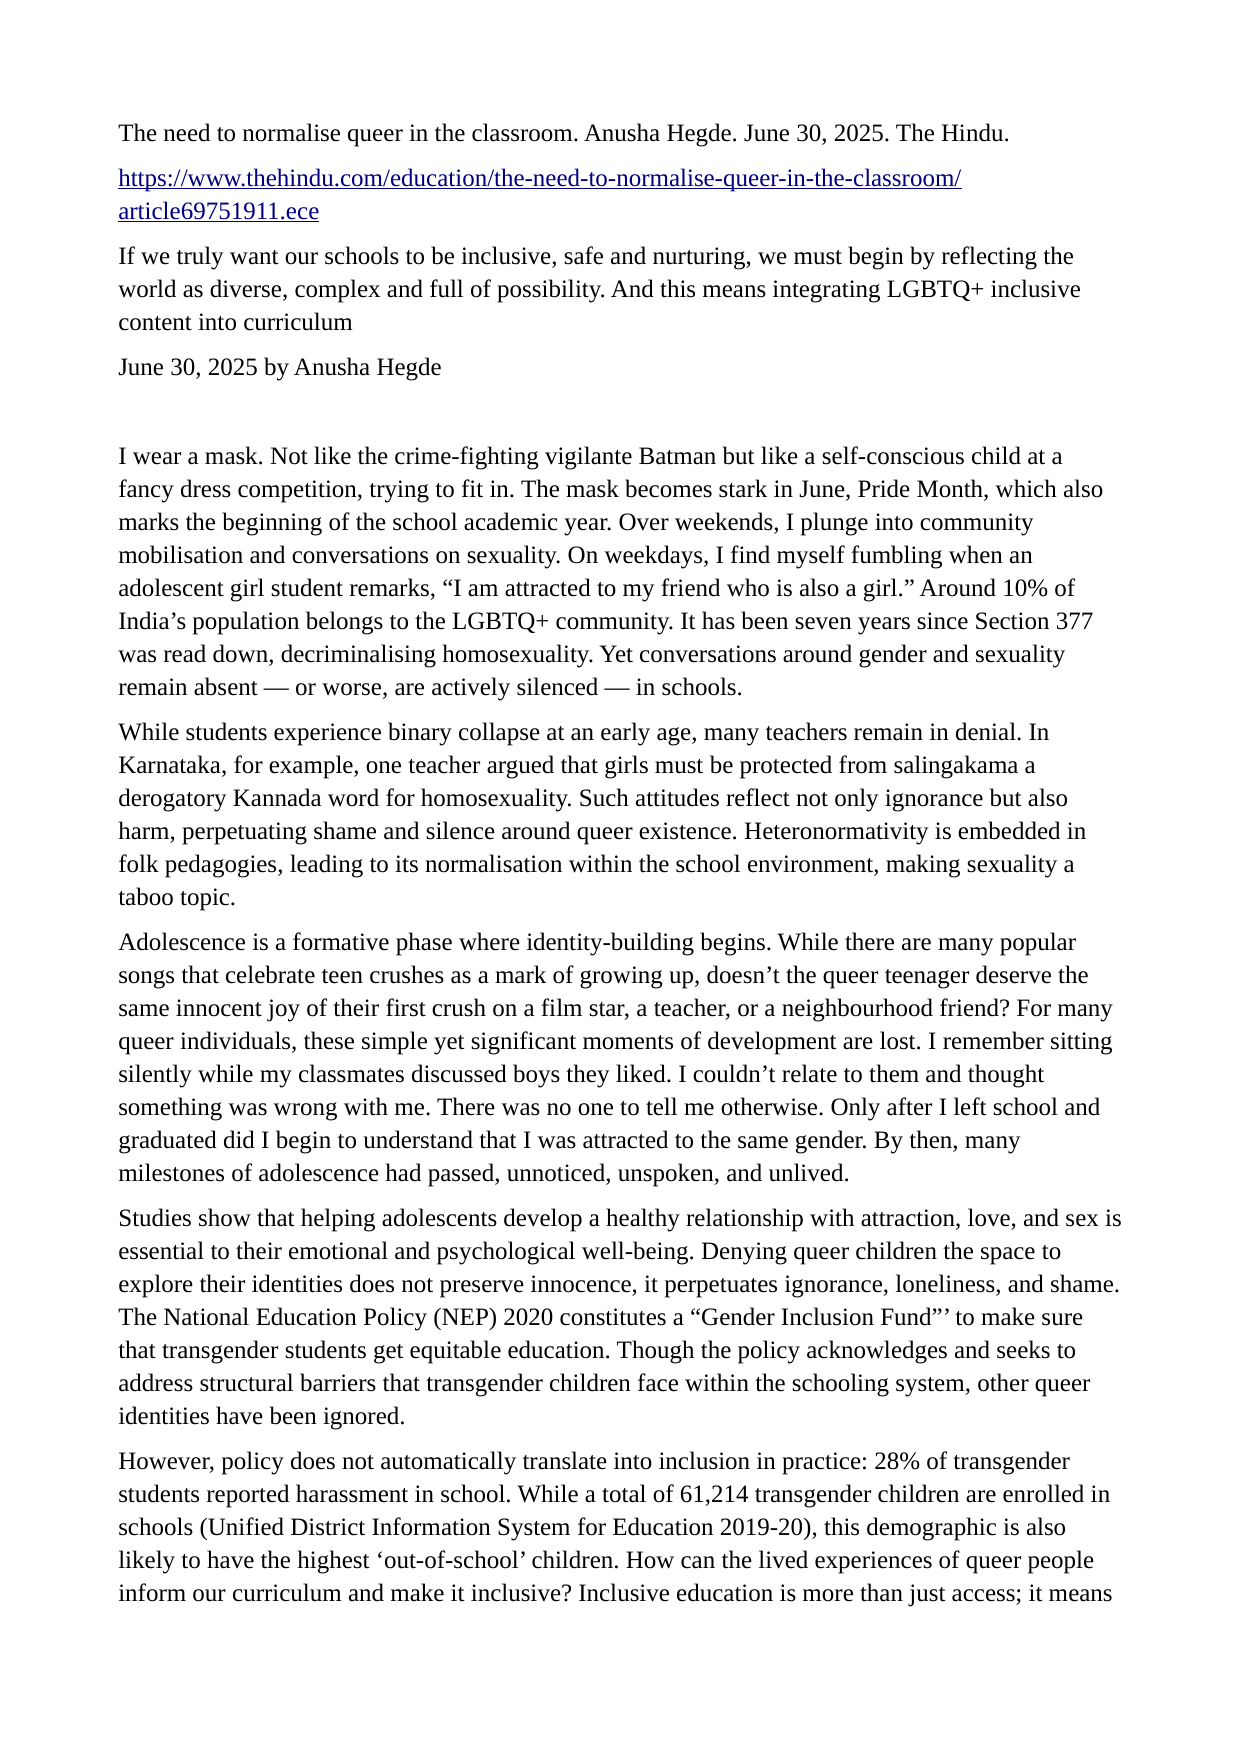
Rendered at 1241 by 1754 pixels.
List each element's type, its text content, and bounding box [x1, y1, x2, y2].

text Studies show that helping adolescents develop a healthy relationship with attraction, love, and sex is essential to their emotional and psychological well-being. Denying queer children the space to explore their identities does not preserve innocence, it perpetuates ignorance, loneliness, and shame. The National Education Policy (NEP) 2020 constitutes a “Gender Inclusion Fund”’ to make sure that transgender students get equitable education. Though the policy acknowledges and seeks to address structural barriers that transgender children face within the schooling system, other queer identities have been ignored. [118, 1203, 1122, 1430]
text I wear a mask. Not like the crime-fighting vigilante Batman but like a self-conscious child at a fancy dress competition, trying to fit in. The mask becomes stark in June, Pride Month, which also marks the beginning of the school academic year. Over weekends, I plunge into community mobilisation and conversations on sexuality. On weekdays, I find myself fumbling when an adolescent girl student remarks, “I am attracted to my friend who is also a girl.” Around 10% of India’s population belongs to the LGBTQ+ community. It has been seven years since Section 377 was read down, decriminalising homosexuality. Yet conversations around gender and sexuality remain absent — or worse, are actively silenced — in schools. [118, 441, 1122, 701]
text https://www.thehindu.com/education/the-need-to-normalise-queer-in-the-classroom/article69751911.ece [118, 163, 1122, 225]
text Adolescence is a formative phase where identity-building begins. While there are many popular songs that celebrate teen crushes as a mark of growing up, doesn’t the queer teenager deserve the same innocent joy of their first crush on a film star, a teacher, or a neighbourhood friend? For many queer individuals, these simple yet significant moments of development are lost. I remember sitting silently while my classmates discussed boys they liked. I couldn’t relate to them and thought something was wrong with me. There was no one to tell me otherwise. Only after I left school and graduated did I begin to understand that I was attracted to the same gender. By then, many milestones of adolescence had passed, unnoticed, unspoken, and unlived. [118, 927, 1122, 1187]
text However, policy does not automatically translate into inclusion in practice: 28% of transgender students reported harassment in school. While a total of 61,214 transgender children are enrolled in schools (Unified District Information System for Education 2019-20), this demographic is also likely to have the highest ‘out-of-school’ children. How can the lived experiences of queer people inform our curriculum and make it inclusive? Inclusive education is more than just access; it means [118, 1446, 1122, 1607]
text If we truly want our schools to be inclusive, safe and nurturing, we must begin by reflecting the world as diverse, complex and full of possibility. And this means integrating LGBTQ+ inclusive content into curriculum [118, 241, 1122, 336]
text The need to normalise queer in the classroom. Anusha Hegde. June 30, 2025. The Hindu. [118, 118, 1122, 147]
text June 30, 2025 by Anusha Hegde [118, 352, 1122, 380]
text While students experience binary collapse at an early age, many teachers remain in denial. In Karnataka, for example, one teacher argued that girls must be protected from salingakama a derogatory Kannada word for homosexuality. Such attitudes reflect not only ignorance but also harm, perpetuating shame and silence around queer existence. Heteronormativity is embedded in folk pedagogies, leading to its normalisation within the school environment, making sexuality a taboo topic. [118, 717, 1122, 911]
